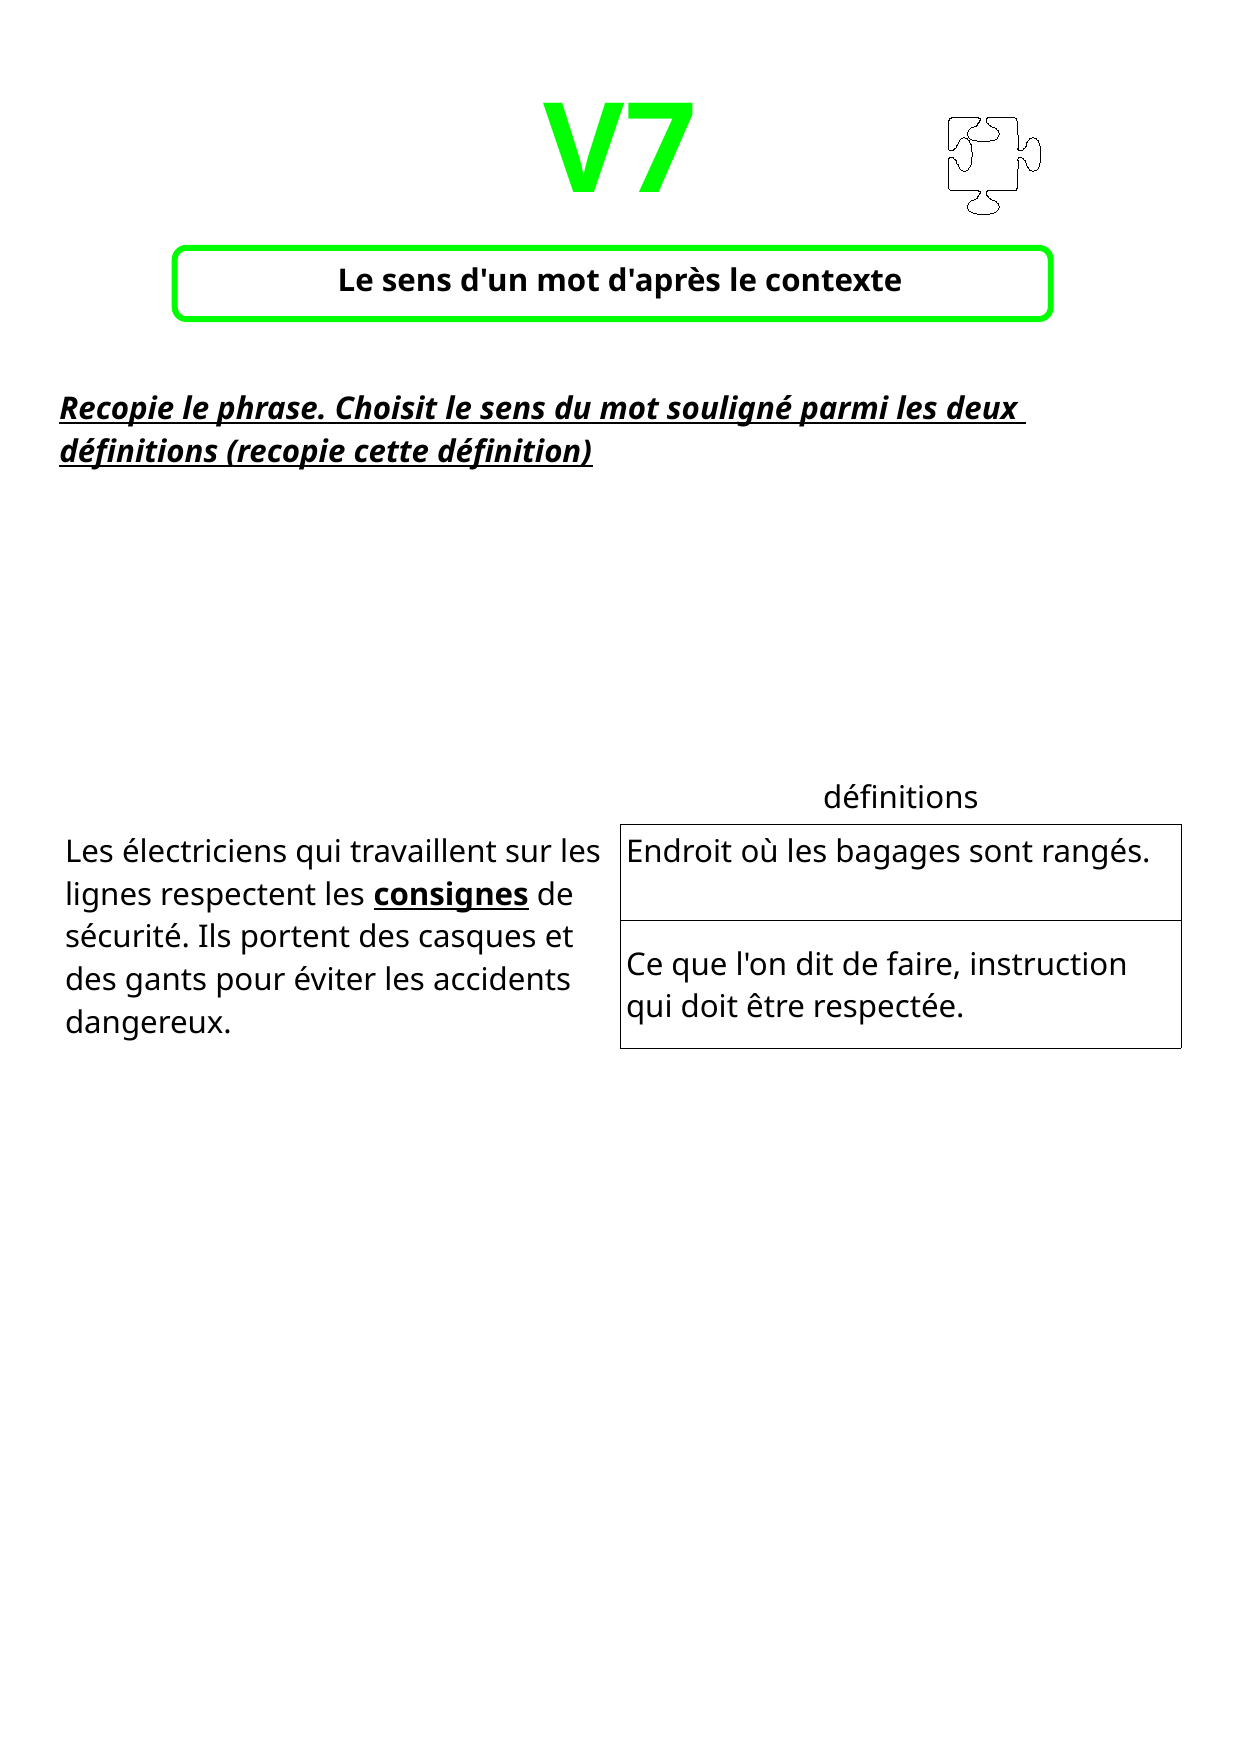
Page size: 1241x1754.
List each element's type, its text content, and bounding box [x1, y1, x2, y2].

table_header [59, 769, 620, 823]
text [59, 258, 171, 301]
table_cell Endroit où les bagages sont rangés. [621, 825, 1181, 920]
text [1054, 258, 1181, 301]
text Recopie le phrase. Choisit le sens du mot souligné parmi les deux définitions (recopie cette définition) [59, 386, 1181, 471]
table_cell Les électriciens qui travaillent sur les lignes respectent les consignes de sécurité. Ils portent des casques et des gants pour éviter les accidents dangereux. [59, 824, 620, 1048]
table_header définitions [620, 769, 1181, 823]
text Le sens d'un mot d'après le contexte [178, 258, 1047, 301]
text V7 [59, 59, 1181, 229]
table_cell Ce que l'on dit de faire, instruction qui doit être respectée. [621, 921, 1181, 1048]
